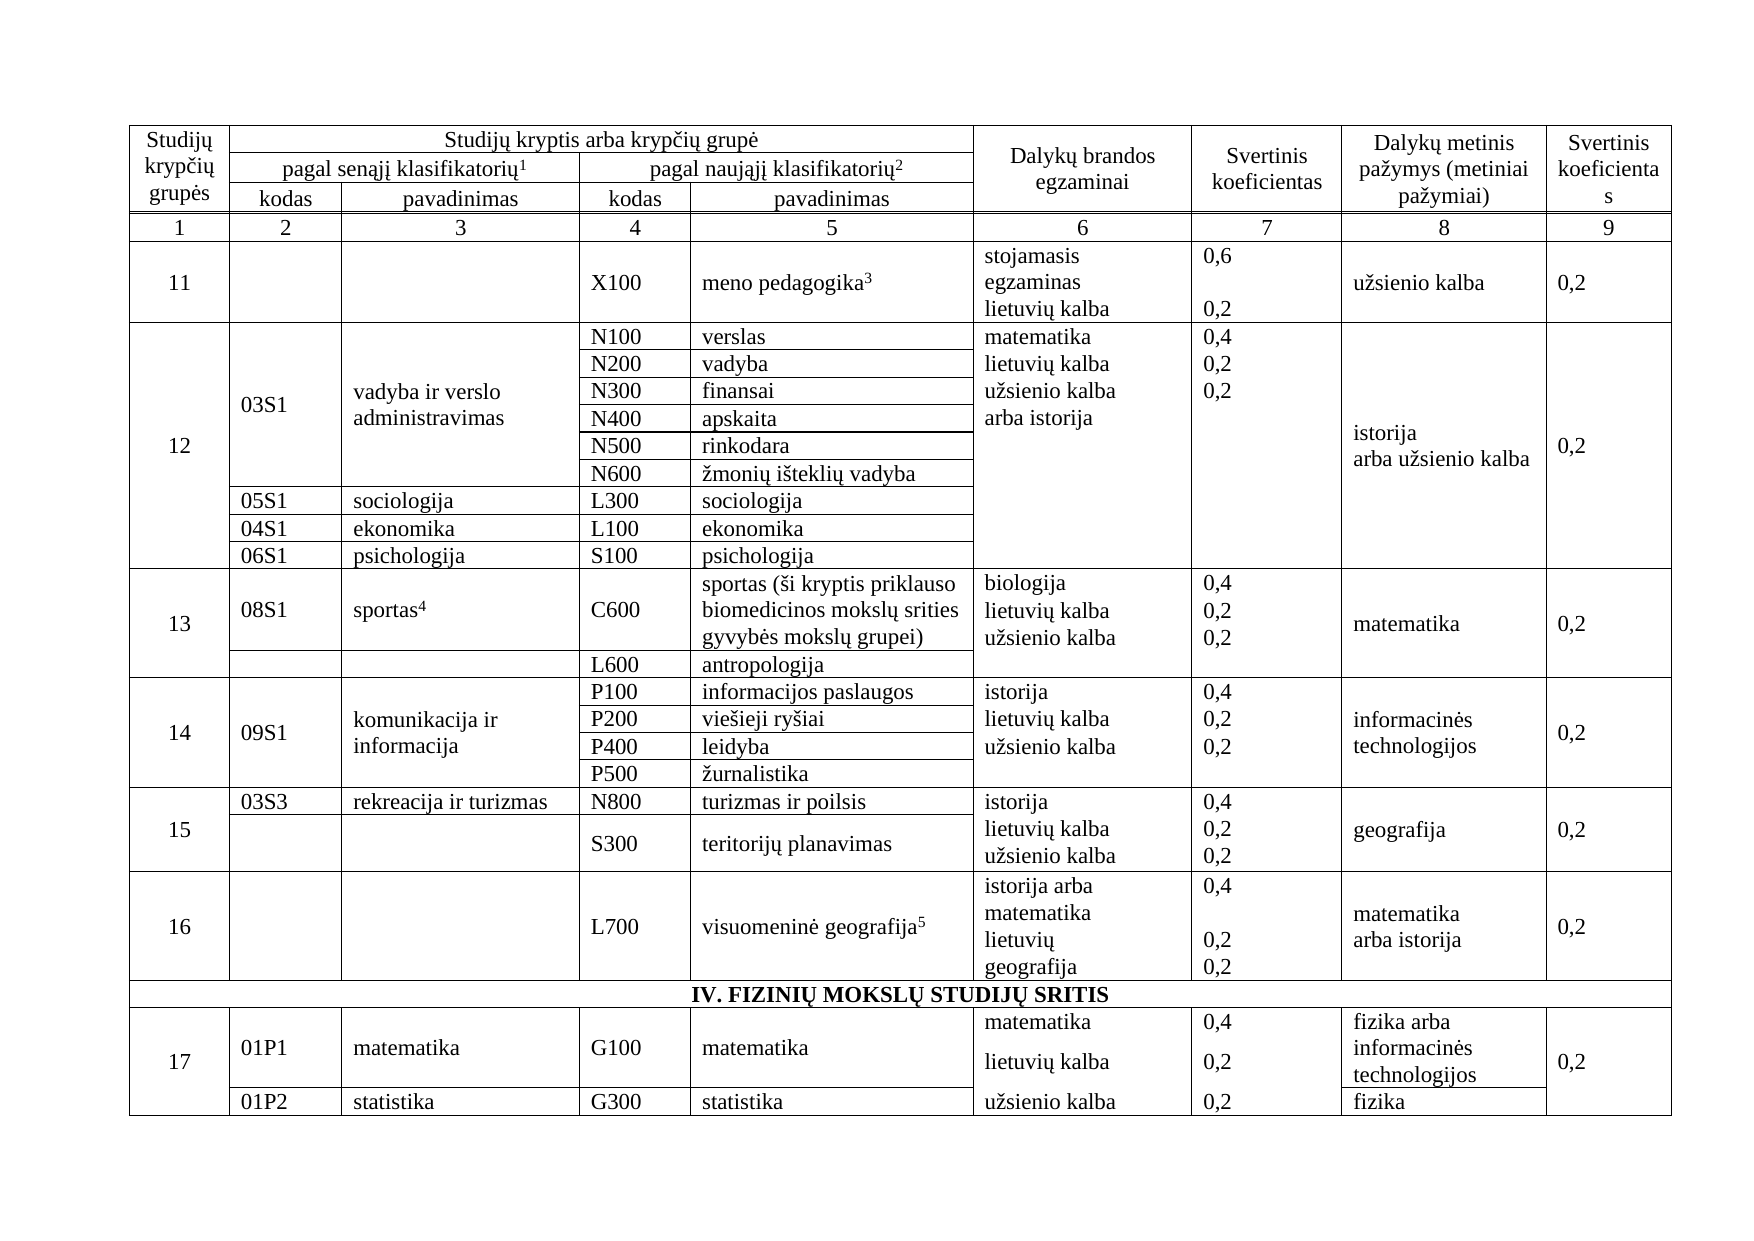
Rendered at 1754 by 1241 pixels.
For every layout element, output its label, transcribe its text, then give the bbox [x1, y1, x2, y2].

table_cell biologija [974, 569, 1191, 596]
table_cell rinkodara [691, 433, 973, 459]
table_cell informacijos paslaugos [691, 678, 973, 704]
table_cell matematika arba istorija [1342, 872, 1546, 980]
table_cell 0,2 [1192, 294, 1341, 322]
table_cell C600 [580, 569, 690, 650]
table_cell 05S1 [230, 487, 341, 513]
table_cell užsienio kalba [974, 841, 1191, 871]
table_cell lietuvių kalba [974, 596, 1191, 623]
table_cell užsienio kalba [974, 1087, 1191, 1114]
table_cell psichologija [342, 542, 579, 568]
table_cell rekreacija ir turizmas [342, 788, 579, 814]
table_cell stojamasis egzaminas [974, 242, 1191, 294]
table_cell užsienio kalba [1342, 242, 1546, 322]
table_cell 0,2 [1547, 323, 1671, 568]
table_cell antropologija [691, 651, 973, 677]
table_cell leidyba [691, 733, 973, 759]
table_cell lietuvių [974, 925, 1191, 952]
table_cell 0,2 [1547, 242, 1671, 322]
table_cell užsienio kalba [974, 623, 1191, 677]
table_cell 14 [130, 678, 229, 787]
table_cell N500 [580, 433, 690, 459]
table_cell finansai [691, 378, 973, 404]
table_cell teritorijų planavimas [691, 815, 973, 871]
table_cell 7 [1192, 214, 1341, 241]
table_cell [342, 651, 579, 677]
table_cell 11 [130, 242, 229, 322]
table_cell istorija [974, 788, 1191, 814]
table_cell 0,2 [1192, 925, 1341, 952]
table_cell N400 [580, 405, 690, 431]
table_cell 0,2 [1192, 596, 1341, 623]
table_cell pagal senąjį klasifikatorių1 [230, 153, 579, 182]
table_cell 0,2 [1192, 1087, 1341, 1114]
table_cell S100 [580, 542, 690, 568]
table_cell P200 [580, 706, 690, 732]
table_cell matematika [691, 1008, 973, 1087]
table_cell [342, 815, 579, 871]
table_cell apskaita [691, 405, 973, 431]
table_cell P100 [580, 678, 690, 704]
table_cell [230, 872, 341, 980]
table_cell X100 [580, 242, 690, 322]
table_cell pagal naująjį klasifikatorių2 [580, 153, 973, 182]
table_cell matematika [974, 1008, 1191, 1034]
table_cell 0,6 [1192, 242, 1341, 294]
table_cell 0,2 [1192, 841, 1341, 871]
table_cell verslas [691, 323, 973, 349]
table_cell kodas [230, 183, 341, 211]
table_cell matematika [342, 1008, 579, 1087]
table_header Dalykų brandos egzaminai [974, 126, 1191, 211]
table_cell sociologija [342, 487, 579, 513]
table_cell 9 [1547, 214, 1671, 241]
table_cell N200 [580, 350, 690, 377]
table_cell 0,4 [1192, 1008, 1341, 1034]
table_cell 0,2 [1192, 814, 1341, 841]
table_cell užsienio kalba arba istorija [974, 377, 1191, 568]
table_cell 0,2 [1192, 349, 1341, 377]
table_cell 0,2 [1192, 623, 1341, 677]
table_cell 6 [974, 214, 1191, 241]
table_cell [342, 872, 579, 980]
table_cell [342, 242, 579, 322]
table_cell N800 [580, 788, 690, 814]
table_cell 0,2 [1547, 678, 1671, 787]
table_cell 0,2 [1547, 569, 1671, 677]
table_cell 08S1 [230, 569, 341, 650]
table_cell 04S1 [230, 515, 341, 541]
table_cell lietuvių kalba [974, 294, 1191, 322]
table_cell geografija [974, 952, 1191, 980]
table_cell L700 [580, 872, 690, 980]
table_cell 0,2 [1192, 1035, 1341, 1087]
table_cell 0,4 [1192, 569, 1341, 596]
table_cell P400 [580, 733, 690, 759]
table_cell vadyba [691, 350, 973, 377]
table_cell [230, 815, 341, 871]
table_cell komunikacija ir informacija [342, 678, 579, 787]
table_cell visuomeninė geografija5 [691, 872, 973, 980]
table_cell 01P2 [230, 1088, 341, 1114]
table_cell 13 [130, 569, 229, 677]
table_cell lietuvių kalba [974, 814, 1191, 841]
table_cell [230, 651, 341, 677]
table_cell 12 [130, 323, 229, 568]
table_cell L100 [580, 515, 690, 541]
table_cell N100 [580, 323, 690, 349]
table_cell 1 [130, 214, 229, 241]
table_cell turizmas ir poilsis [691, 788, 973, 814]
table_cell matematika [974, 323, 1191, 349]
table_cell statistika [342, 1088, 579, 1114]
table_header Svertinis koeficientas [1547, 126, 1671, 211]
table_cell lietuvių kalba [974, 705, 1191, 732]
table_cell fizika arba informacinės technologijos [1342, 1008, 1546, 1087]
table_cell statistika [691, 1088, 973, 1114]
table_cell užsienio kalba [974, 732, 1191, 787]
table_cell 0,2 [1192, 732, 1341, 787]
table_cell G100 [580, 1008, 690, 1087]
table_cell istorija [974, 678, 1191, 704]
table_cell 0,4 [1192, 872, 1341, 925]
table_cell [230, 242, 341, 322]
table_cell fizika [1342, 1088, 1546, 1114]
table_cell istorija arba užsienio kalba [1342, 323, 1546, 568]
table_cell 0,2 [1547, 788, 1671, 871]
table_cell sportas4 [342, 569, 579, 650]
table_cell žmonių išteklių vadyba [691, 460, 973, 486]
table_cell matematika [1342, 569, 1546, 677]
table_cell ekonomika [342, 515, 579, 541]
table_cell 0,2 [1547, 872, 1671, 980]
table_header Studijų krypčių grupės Nr. [130, 126, 229, 211]
table_cell 17 [130, 1008, 229, 1114]
table_cell IV. Fizinių mokslų studijų sritis [130, 981, 1671, 1007]
table_cell 0,4 [1192, 678, 1341, 704]
table_cell lietuvių kalba [974, 1035, 1191, 1087]
table_cell 0,2 [1547, 1008, 1671, 1114]
table_cell viešieji ryšiai [691, 706, 973, 732]
table_cell 5 [691, 214, 973, 241]
table_cell L300 [580, 487, 690, 513]
table_cell G300 [580, 1088, 690, 1114]
table_cell istorija arba matematika [974, 872, 1191, 925]
table_cell informacinės technologijos [1342, 678, 1546, 787]
table_cell N300 [580, 378, 690, 404]
table_cell sociologija [691, 487, 973, 513]
table_cell 0,2 [1192, 377, 1341, 568]
table_cell 3 [342, 214, 579, 241]
table_cell sportas (ši kryptis priklauso biomedicinos mokslų srities gyvybės mokslų grupei) [691, 569, 973, 650]
table_cell 03S1 [230, 323, 341, 486]
table_cell 15 [130, 788, 229, 871]
table_cell 09S1 [230, 678, 341, 787]
table_cell 8 [1342, 214, 1546, 241]
table_cell 4 [580, 214, 690, 241]
table_cell 06S1 [230, 542, 341, 568]
table_header Studijų kryptis arba krypčių grupė [230, 126, 973, 152]
table_cell N600 [580, 460, 690, 486]
table_cell kodas [580, 183, 690, 211]
table_cell geografija [1342, 788, 1546, 871]
table_cell S300 [580, 815, 690, 871]
table_cell 03S3 [230, 788, 341, 814]
table_cell ekonomika [691, 515, 973, 541]
table_cell 0,4 [1192, 323, 1341, 349]
table_cell lietuvių kalba [974, 349, 1191, 377]
table_cell vadyba ir verslo administravimas [342, 323, 579, 486]
table_cell psichologija [691, 542, 973, 568]
table_cell žurnalistika [691, 760, 973, 787]
table_cell P500 [580, 760, 690, 787]
table_cell 0,4 [1192, 788, 1341, 814]
table_cell meno pedagogika3 [691, 242, 973, 322]
table_cell pavadinimas [342, 183, 579, 211]
table_cell L600 [580, 651, 690, 677]
table_cell 01P1 [230, 1008, 341, 1087]
table_header Dalykų metinis pažymys (metiniai pažymiai) [1342, 126, 1546, 211]
table_cell pavadinimas [691, 183, 973, 211]
table_cell 16 [130, 872, 229, 980]
table_header Svertinis koeficientas [1192, 126, 1341, 211]
table_cell 0,2 [1192, 952, 1341, 980]
table_cell 0,2 [1192, 705, 1341, 732]
table_cell 2 [230, 214, 341, 241]
